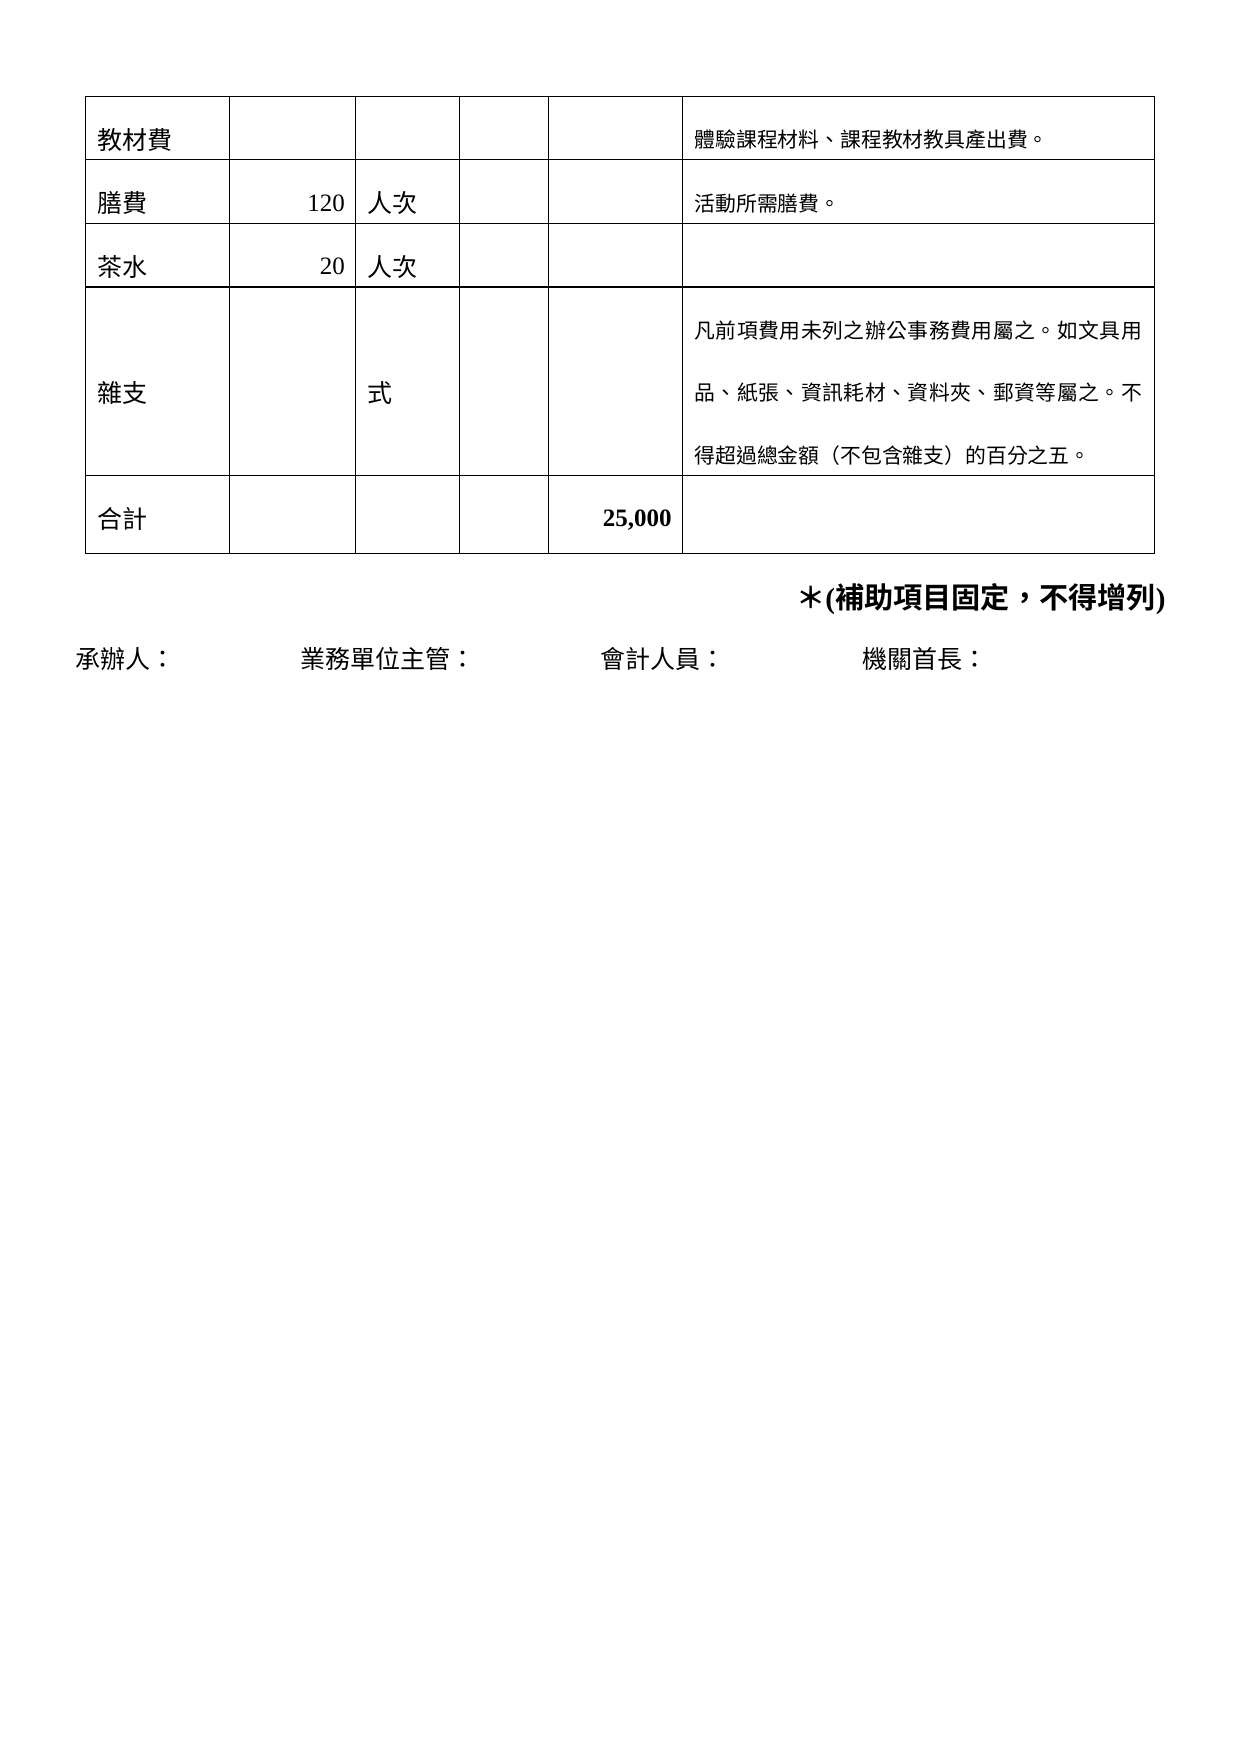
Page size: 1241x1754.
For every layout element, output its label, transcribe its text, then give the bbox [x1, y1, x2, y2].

table_cell [549, 224, 682, 286]
table_cell 式 [356, 288, 459, 475]
table_cell [230, 476, 355, 553]
table_cell 活動所需膳費。 [683, 160, 1154, 223]
table_cell 教材費 [86, 97, 229, 159]
table_cell [683, 476, 1154, 553]
table_cell 25,000 [549, 476, 682, 553]
table_cell 雜支 [86, 288, 229, 475]
text ＊(補助項目固定，不得增列) [150, 554, 1165, 616]
table_cell [460, 224, 548, 286]
table_cell 體驗課程材料、課程教材教具產出費。 [683, 97, 1154, 159]
table_cell 膳費 [86, 160, 229, 223]
table_cell [356, 476, 459, 553]
table_cell 凡前項費用未列之辦公事務費用屬之。如文具用品、紙張、資訊耗材、資料夾、郵資等屬之。不得超過總金額（不包含雜支）的百分之五。 [683, 288, 1154, 475]
table_cell [549, 160, 682, 223]
table_cell 合計 [86, 476, 229, 553]
table_cell [230, 97, 355, 159]
table_cell [460, 97, 548, 159]
table_cell [460, 288, 548, 475]
table_cell 20 [230, 224, 355, 286]
table_cell [356, 97, 459, 159]
text 承辦人： 業務單位主管： 會計人員： 機關首長： [75, 616, 1165, 679]
table_cell [230, 288, 355, 475]
table_cell [460, 160, 548, 223]
table_cell 人次 [356, 224, 459, 286]
table_cell 人次 [356, 160, 459, 223]
table_cell 茶水 [86, 224, 229, 286]
table_cell [549, 97, 682, 159]
table_cell [460, 476, 548, 553]
table_cell [683, 224, 1154, 286]
table_cell 120 [230, 160, 355, 223]
table_cell [549, 288, 682, 475]
